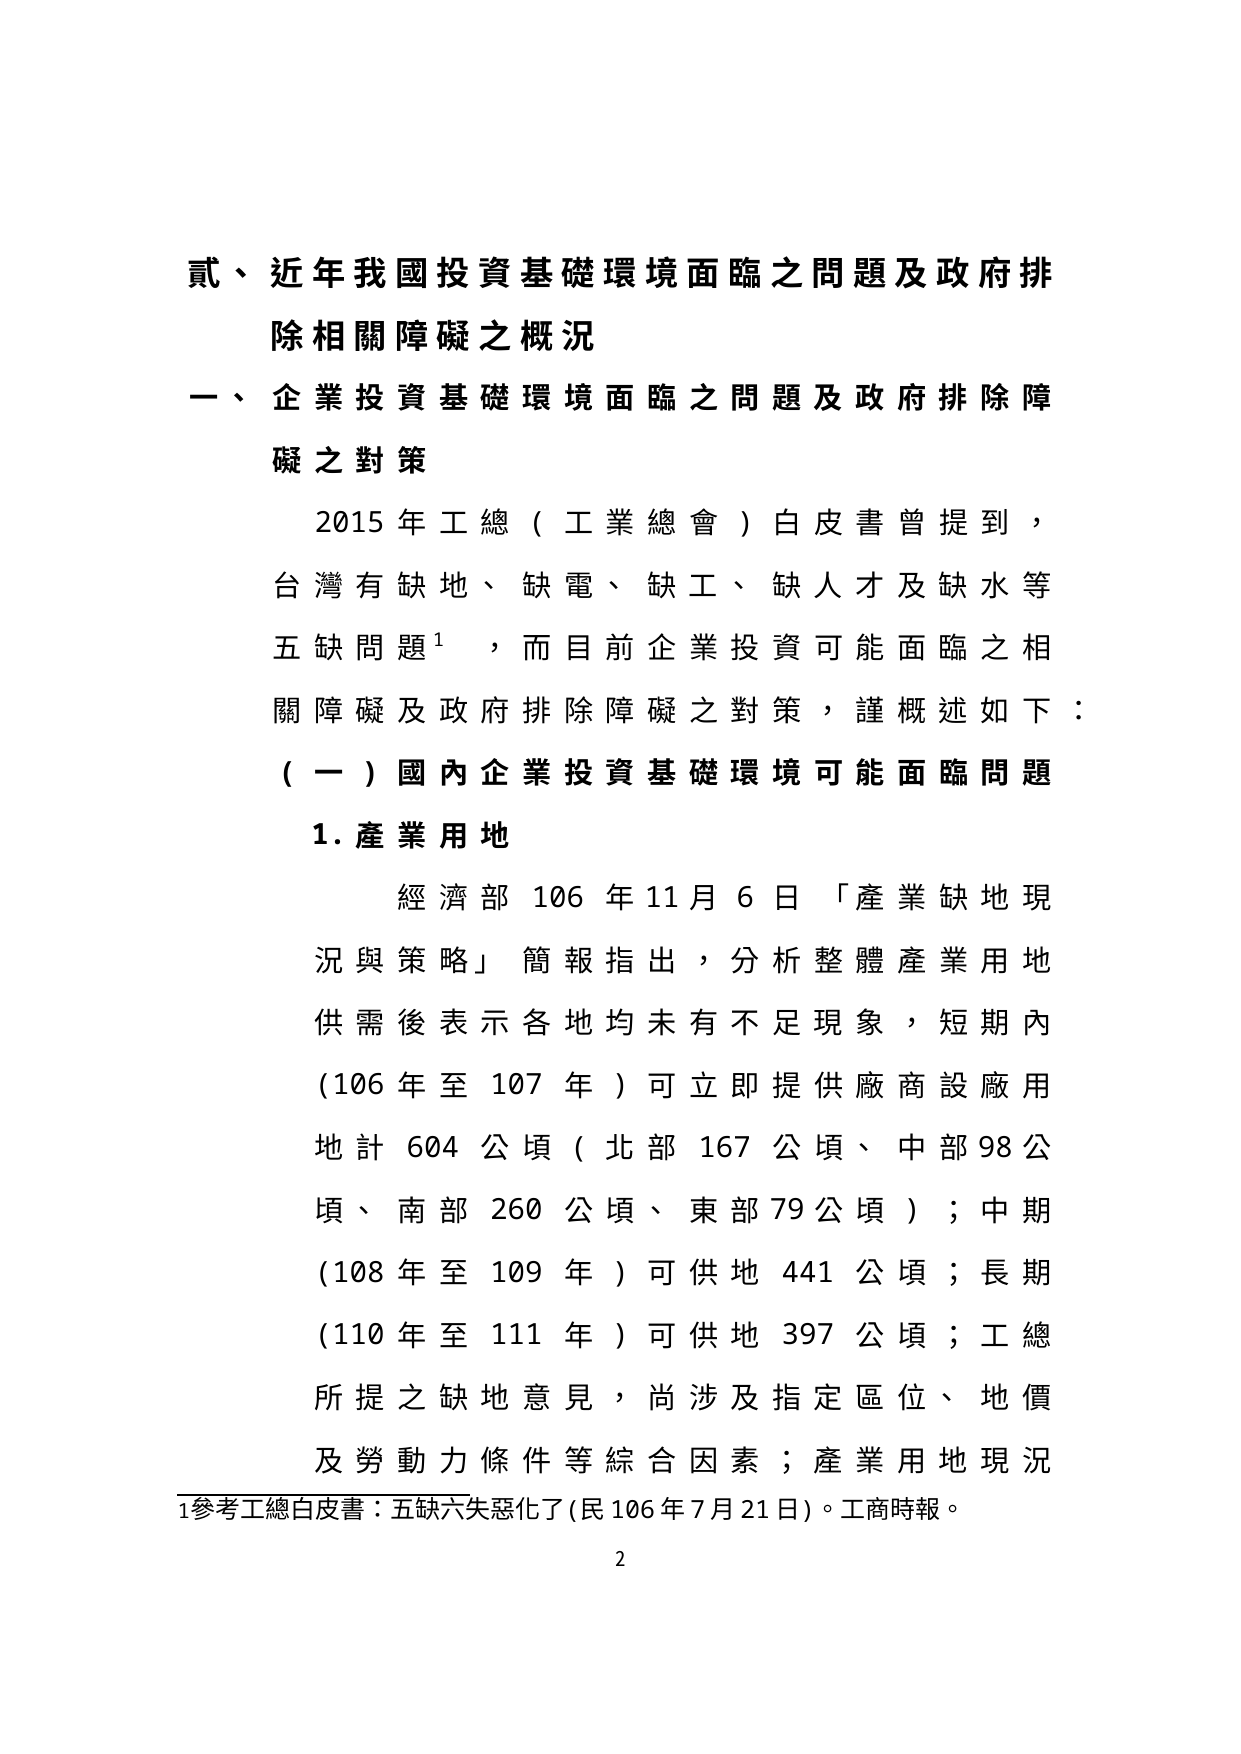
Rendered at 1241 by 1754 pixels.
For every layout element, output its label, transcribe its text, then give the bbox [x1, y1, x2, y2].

text 1.產業用地 [271, 792, 1058, 854]
text 2015年工總(工業總會)白皮書曾提到，台灣有缺地、缺電、缺工、缺人才及缺水等五缺問題，而目前企業投資可能面臨之相關障礙及政府排除障礙之對策，謹概述如下： [242, 479, 1058, 729]
text (一)國內企業投資基礎環境可能面臨問題 [242, 729, 1058, 792]
text 經濟部106年11月6日「產業缺地現況與策略」簡報指出，分析整體產業用地供需後表示各地均未有不足現象，短期內(106年至107年)可立即提供廠商設廠用地計604公頃(北部167公頃、中部98公頃、南部260公頃、東部79公頃)；中期(108年至109年)可供地441公頃；長期(110年至111年)可供地397公頃；工總所提之缺地意見，尚涉及指定區位、地價及勞動力條件等綜合因素；產業用地現況 [301, 854, 1058, 1479]
text 貳、近年我國投資基礎環境面臨之問題及政府排除相關障礙之概況 [183, 229, 1058, 354]
text 一、企業投資基礎環境面臨之問題及政府排除障礙之對策 [183, 354, 1058, 479]
text 參考工總白皮書：五缺六失惡化了(民106年7月21日)。工商時報。 [177, 1496, 1063, 1525]
